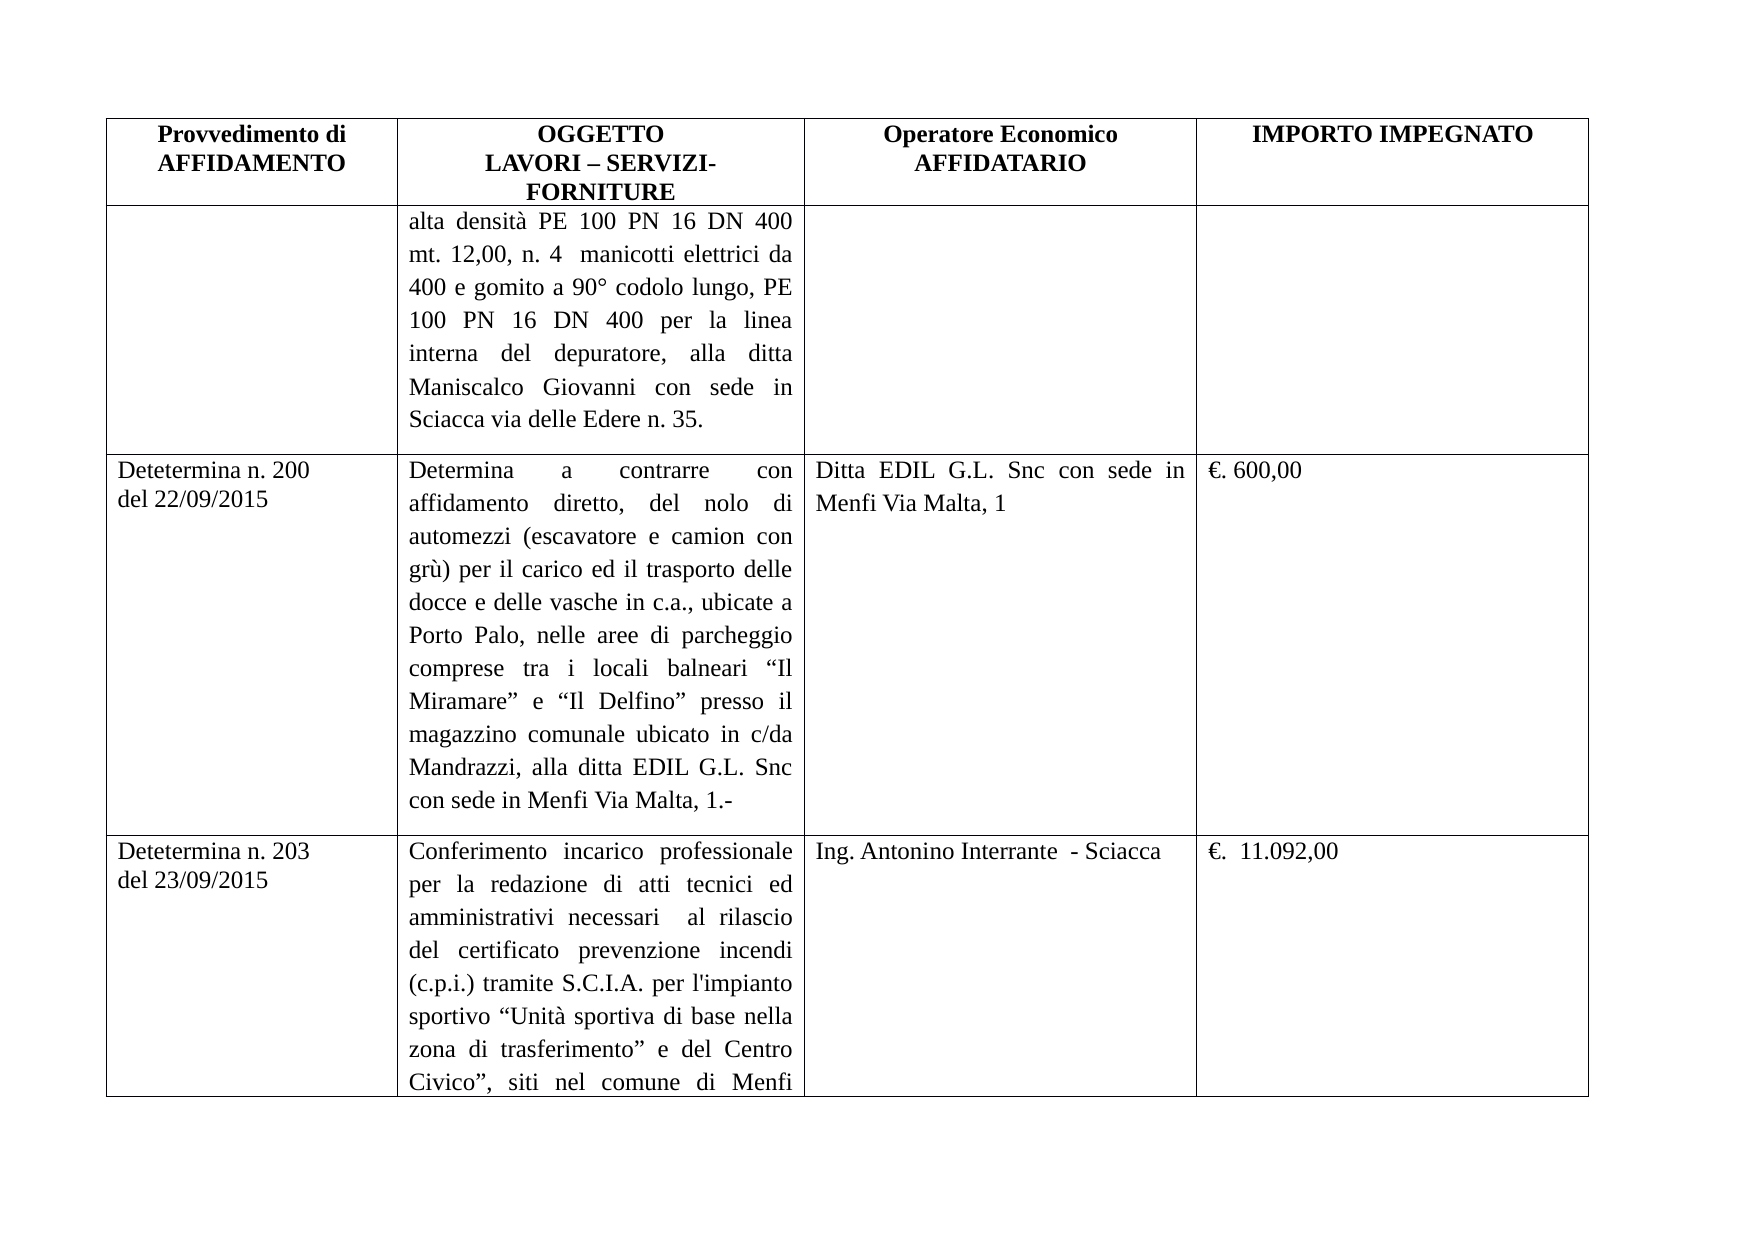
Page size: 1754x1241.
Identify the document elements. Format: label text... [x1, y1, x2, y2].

table_cell Conferimento incarico professionale per la redazione di atti tecnici ed amministrativi necessari al rilascio del certificato prevenzione incendi (c.p.i.) tramite S.C.I.A. per l'impianto sportivo “Unità sportiva di base nella zona di trasferimento” e del Centro Civico”, siti nel comune di Menfi [398, 836, 804, 1096]
table_cell [805, 206, 1196, 454]
table_cell Determina a contrarre con affidamento diretto, del nolo di automezzi (escavatore e camion con grù) per il carico ed il trasporto delle docce e delle vasche in c.a., ubicate a Porto Palo, nelle aree di parcheggio comprese tra i locali balneari “Il Miramare” e “Il Delfino” presso il magazzino comunale ubicato in c/da Mandrazzi, alla ditta EDIL G.L. Snc con sede in Menfi Via Malta, 1.- [398, 455, 804, 835]
table_header Operatore Economico AFFIDATARIO [805, 119, 1196, 205]
table_cell Ditta EDIL G.L. Snc con sede in Menfi Via Malta, 1 [805, 455, 1196, 835]
table_cell alta densità PE 100 PN 16 DN 400 mt. 12,00, n. 4 manicotti elettrici da 400 e gomito a 90° codolo lungo, PE 100 PN 16 DN 400 per la linea interna del depuratore, alla ditta Maniscalco Giovanni con sede in Sciacca via delle Edere n. 35. [398, 206, 804, 454]
table_header IMPORTO IMPEGNATO [1197, 119, 1588, 205]
table_cell Detetermina n. 200 del 22/09/2015 [107, 455, 397, 835]
table_header OGGETTO LAVORI – SERVIZI- FORNITURE [398, 119, 804, 205]
table_cell [1197, 206, 1588, 454]
table_cell [107, 206, 397, 454]
table_header Provvedimento di AFFIDAMENTO [107, 119, 397, 205]
table_cell €. 11.092,00 [1197, 836, 1588, 1096]
table_cell €. 600,00 [1197, 455, 1588, 835]
table_cell Detetermina n. 203 del 23/09/2015 [107, 836, 397, 1096]
table_cell Ing. Antonino Interrante - Sciacca [805, 836, 1196, 1096]
